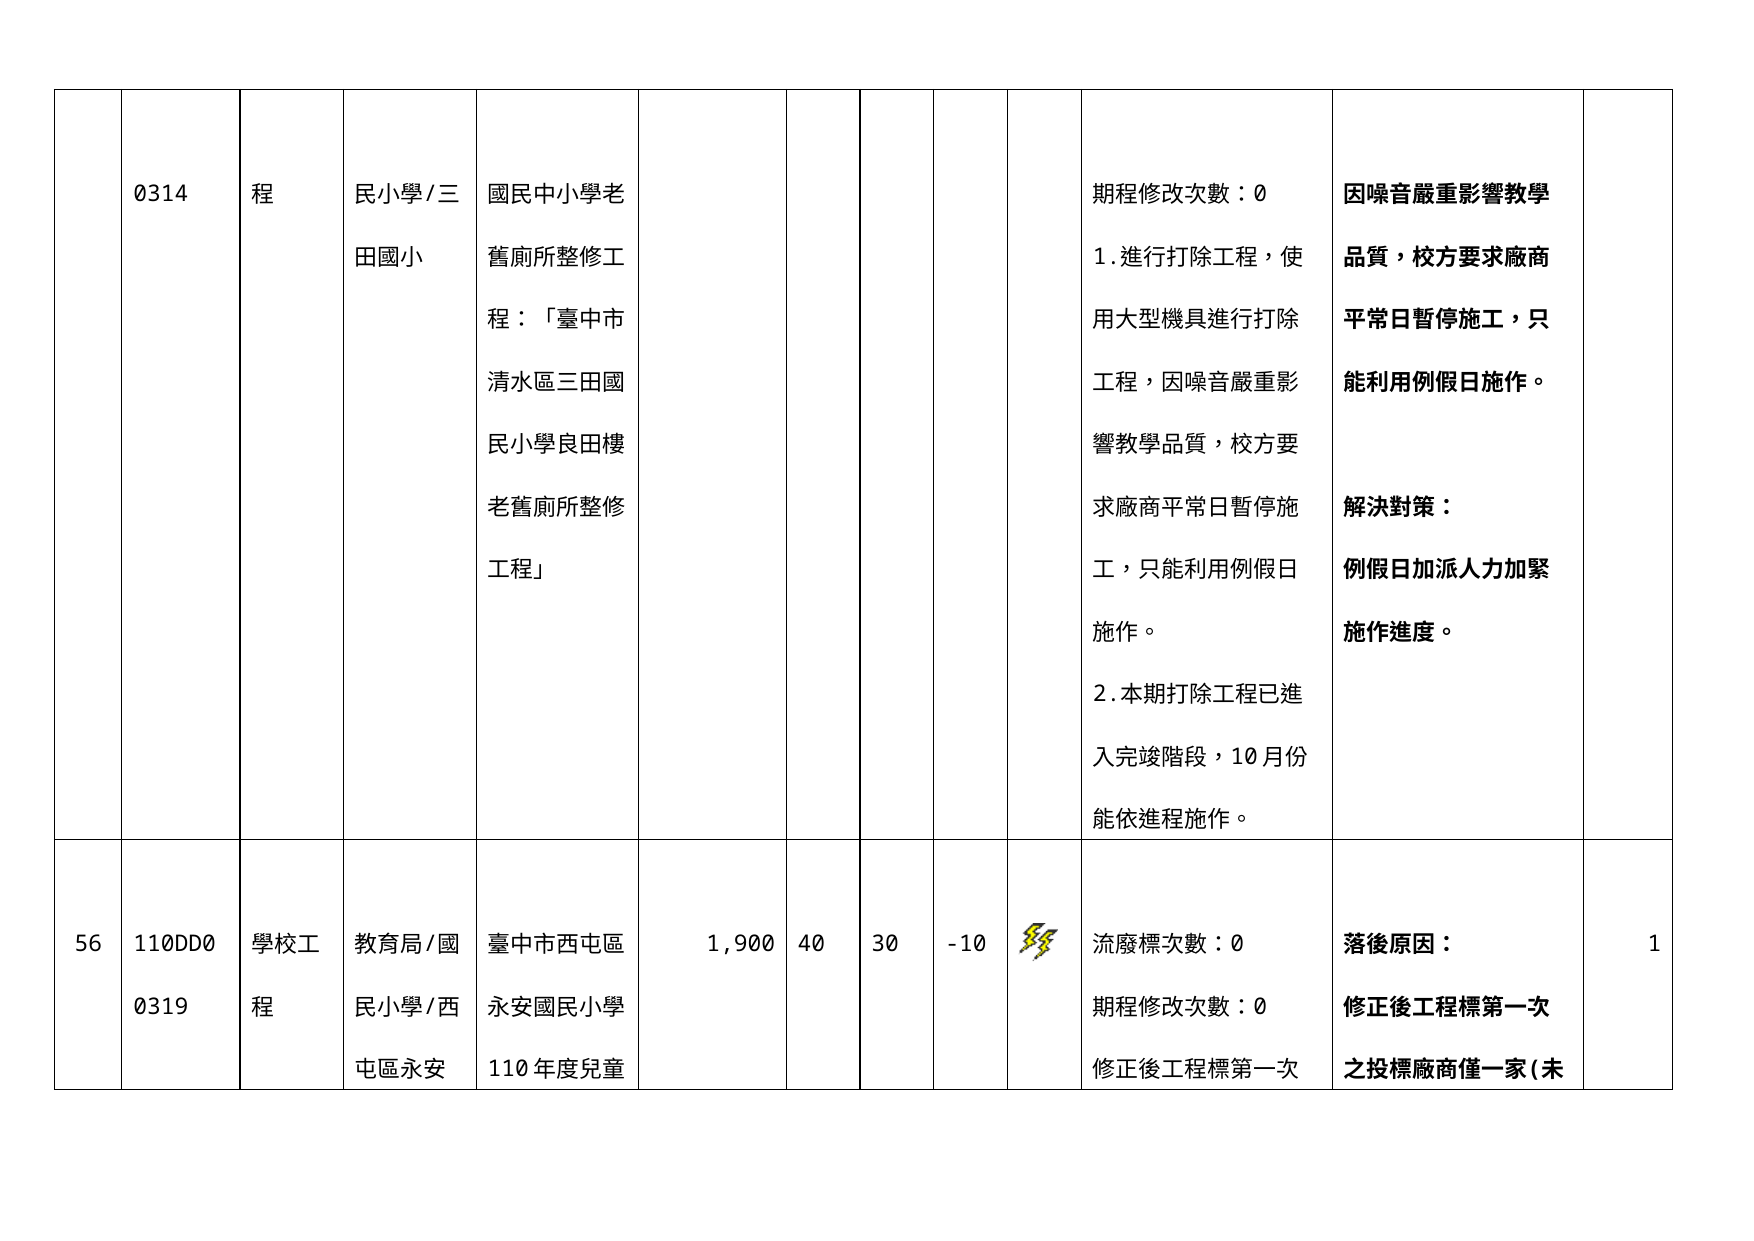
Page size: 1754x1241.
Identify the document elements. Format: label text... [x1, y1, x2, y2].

table_cell 民小學/三田國小 [344, 90, 476, 839]
table_cell 流廢標次數：0 期程修改次數：0 修正後工程標第一次 [1082, 840, 1332, 1089]
table_cell [639, 90, 786, 839]
table_cell 期程修改次數：0 1.進行打除工程，使用大型機具進行打除工程，因噪音嚴重影響教學品質，校方要求廠商平常日暫停施工，只能利用例假日施作。 2.本期打除工程已進入完竣階段，10月份能依進程施作。 [1082, 90, 1332, 839]
table_cell 1 [1584, 840, 1672, 1089]
table_cell 0314 [122, 90, 239, 839]
table_cell [1008, 840, 1081, 1089]
table_cell -10 [934, 840, 1007, 1089]
table_cell [861, 90, 933, 839]
table_cell 教育局/國民小學/西屯區永安 [344, 840, 476, 1089]
table_cell [1008, 90, 1081, 839]
table_cell 程 [241, 90, 343, 839]
table_cell 臺中市西屯區永安國民小學110年度兒童 [477, 840, 638, 1089]
table_cell 110DD00319 [122, 840, 239, 1089]
table_cell 國民中小學老舊廁所整修工程：「臺中市清水區三田國民小學良田樓老舊廁所整修工程」 [477, 90, 638, 839]
table_cell 30 [861, 840, 933, 1089]
table_cell 因噪音嚴重影響教學品質，校方要求廠商平常日暫停施工，只能利用例假日施作。 解決對策： 例假日加派人力加緊施作進度。 [1333, 90, 1583, 839]
table_header [1673, 89, 1695, 1090]
table_cell [787, 90, 859, 839]
table_cell 學校工程 [241, 840, 343, 1089]
table_cell 落後原因： 修正後工程標第一次之投標廠商僅一家(未 [1333, 840, 1583, 1089]
table_cell [934, 90, 1007, 839]
table_cell 56 [55, 840, 121, 1089]
table_cell [1584, 90, 1672, 839]
table_cell 40 [787, 840, 859, 1089]
table_cell 1,900 [639, 840, 786, 1089]
table_cell [55, 90, 121, 839]
